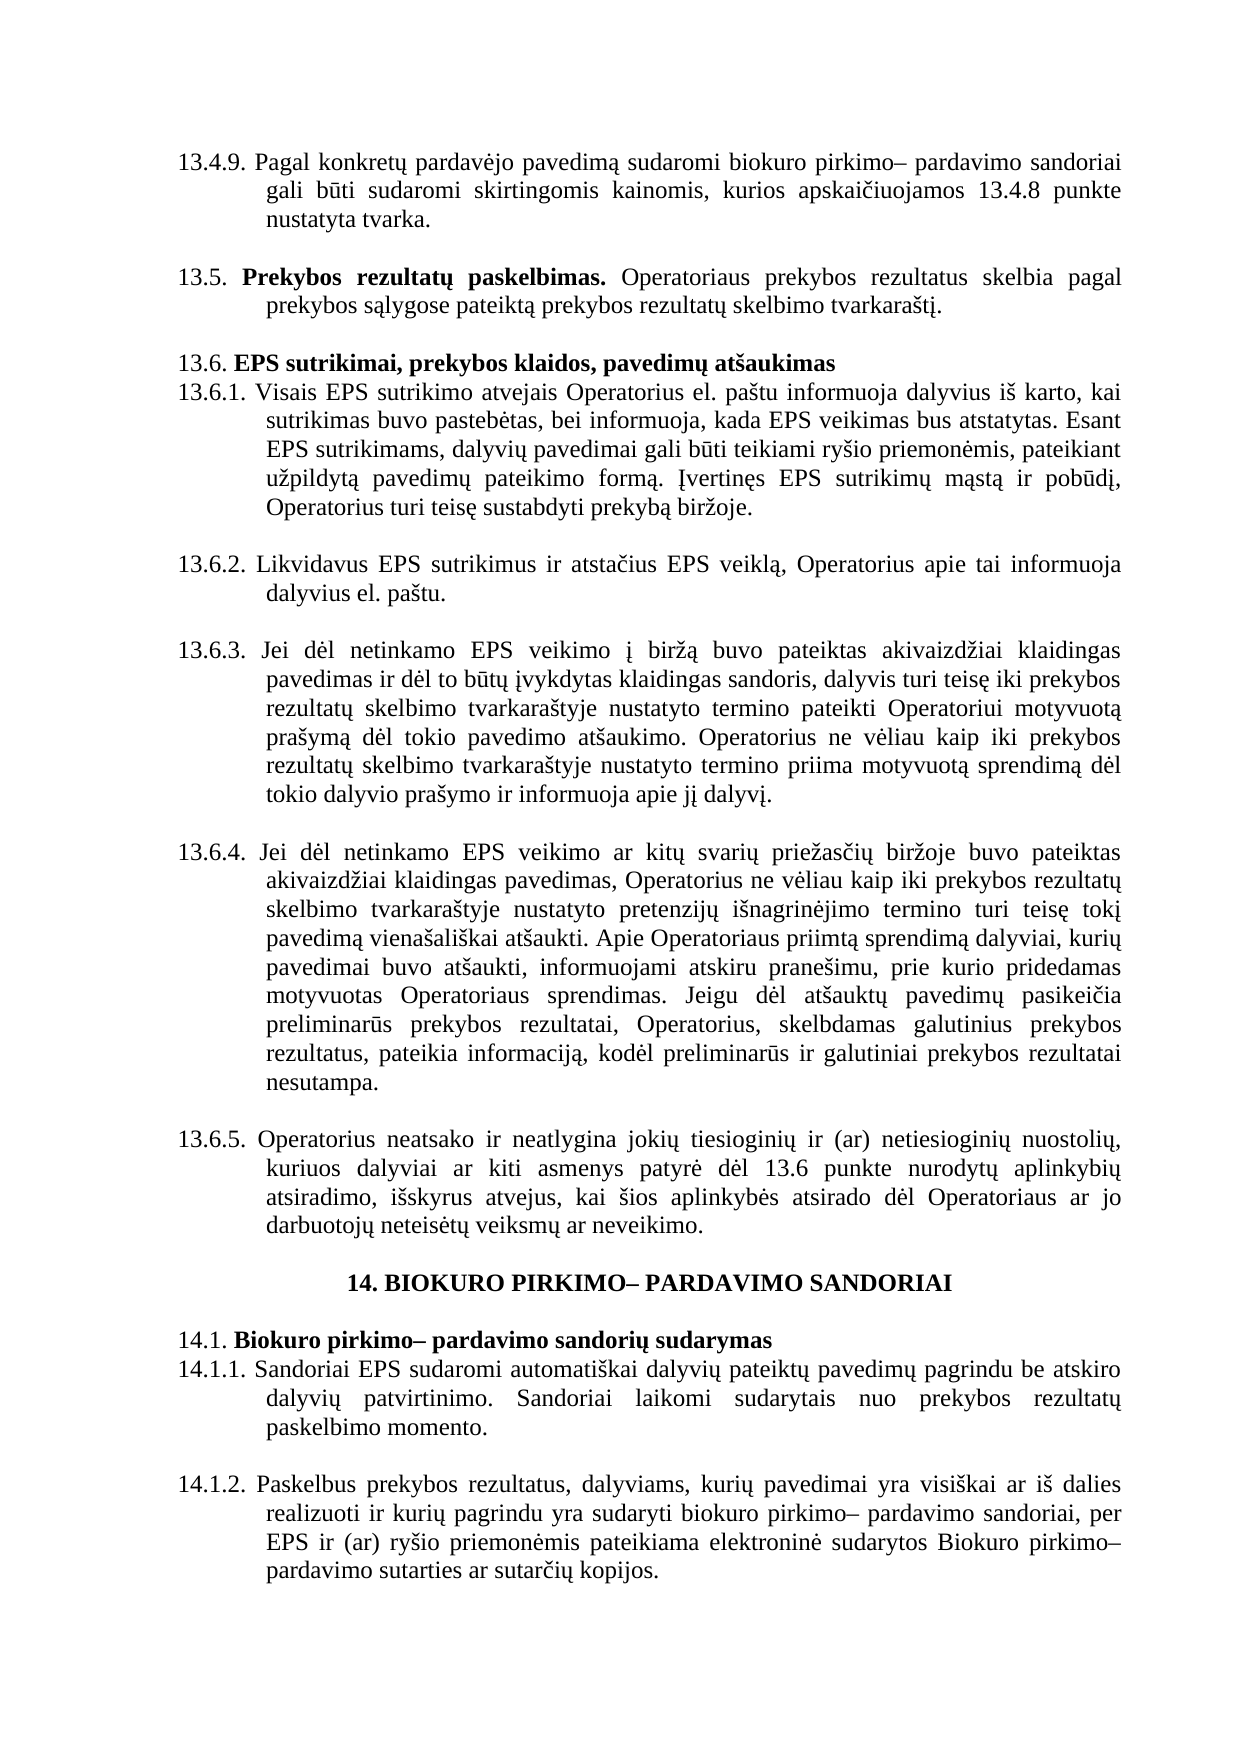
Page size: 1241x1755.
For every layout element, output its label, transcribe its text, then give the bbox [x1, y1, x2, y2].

text 13.6. EPS sutrikimai, prekybos klaidos, pavedimų atšaukimas [177, 348, 1122, 377]
text 13.4.9. Pagal konkretų pardavėjo pavedimą sudaromi biokuro pirkimo– pardavimo sandoriai gali būti sudaromi skirtingomis kainomis, kurios apskaičiuojamos 13.4.8 punkte nustatyta tvarka. [177, 147, 1122, 233]
text 14.1. Biokuro pirkimo– pardavimo sandorių sudarymas [177, 1326, 1122, 1354]
text 13.5. Prekybos rezultatų paskelbimas. Operatoriaus prekybos rezultatus skelbia pagal prekybos sąlygose pateiktą prekybos rezultatų skelbimo tvarkaraštį. [177, 262, 1122, 319]
text 14. biokuro pirkimo– pardavimo sandoriai [177, 1268, 1122, 1297]
text 14.1.1. Sandoriai EPS sudaromi automatiškai dalyvių pateiktų pavedimų pagrindu be atskiro dalyvių patvirtinimo. Sandoriai laikomi sudarytais nuo prekybos rezultatų paskelbimo momento. [177, 1354, 1122, 1441]
text 13.6.4. Jei dėl netinkamo EPS veikimo ar kitų svarių priežasčių biržoje buvo pateiktas akivaizdžiai klaidingas pavedimas, Operatorius ne vėliau kaip iki prekybos rezultatų skelbimo tvarkaraštyje nustatyto pretenzijų išnagrinėjimo termino turi teisę tokį pavedimą vienašališkai atšaukti. Apie Operatoriaus priimtą sprendimą dalyviai, kurių pavedimai buvo atšaukti, informuojami atskiru pranešimu, prie kurio pridedamas motyvuotas Operatoriaus sprendimas. Jeigu dėl atšauktų pavedimų pasikeičia preliminarūs prekybos rezultatai, Operatorius, skelbdamas galutinius prekybos rezultatus, pateikia informaciją, kodėl preliminarūs ir galutiniai prekybos rezultatai nesutampa. [177, 837, 1122, 1096]
text 14.1.2. Paskelbus prekybos rezultatus, dalyviams, kurių pavedimai yra visiškai ar iš dalies realizuoti ir kurių pagrindu yra sudaryti biokuro pirkimo– pardavimo sandoriai, per EPS ir (ar) ryšio priemonėmis pateikiama elektroninė sudarytos Biokuro pirkimo– pardavimo sutarties ar sutarčių kopijos. [177, 1469, 1122, 1584]
text 13.6.3. Jei dėl netinkamo EPS veikimo į biržą buvo pateiktas akivaizdžiai klaidingas pavedimas ir dėl to būtų įvykdytas klaidingas sandoris, dalyvis turi teisę iki prekybos rezultatų skelbimo tvarkaraštyje nustatyto termino pateikti Operatoriui motyvuotą prašymą dėl tokio pavedimo atšaukimo. Operatorius ne vėliau kaip iki prekybos rezultatų skelbimo tvarkaraštyje nustatyto termino priima motyvuotą sprendimą dėl tokio dalyvio prašymo ir informuoja apie jį dalyvį. [177, 636, 1122, 808]
text 13.6.2. Likvidavus EPS sutrikimus ir atstačius EPS veiklą, Operatorius apie tai informuoja dalyvius el. paštu. [177, 549, 1122, 607]
text 13.6.1. Visais EPS sutrikimo atvejais Operatorius el. paštu informuoja dalyvius iš karto, kai sutrikimas buvo pastebėtas, bei informuoja, kada EPS veikimas bus atstatytas. Esant EPS sutrikimams, dalyvių pavedimai gali būti teikiami ryšio priemonėmis, pateikiant užpildytą pavedimų pateikimo formą. Įvertinęs EPS sutrikimų mąstą ir pobūdį, Operatorius turi teisę sustabdyti prekybą biržoje. [177, 377, 1122, 521]
text 13.6.5. Operatorius neatsako ir neatlygina jokių tiesioginių ir (ar) netiesioginių nuostolių, kuriuos dalyviai ar kiti asmenys patyrė dėl 13.6 punkte nurodytų aplinkybių atsiradimo, išskyrus atvejus, kai šios aplinkybės atsirado dėl Operatoriaus ar jo darbuotojų neteisėtų veiksmų ar neveikimo. [177, 1124, 1122, 1239]
